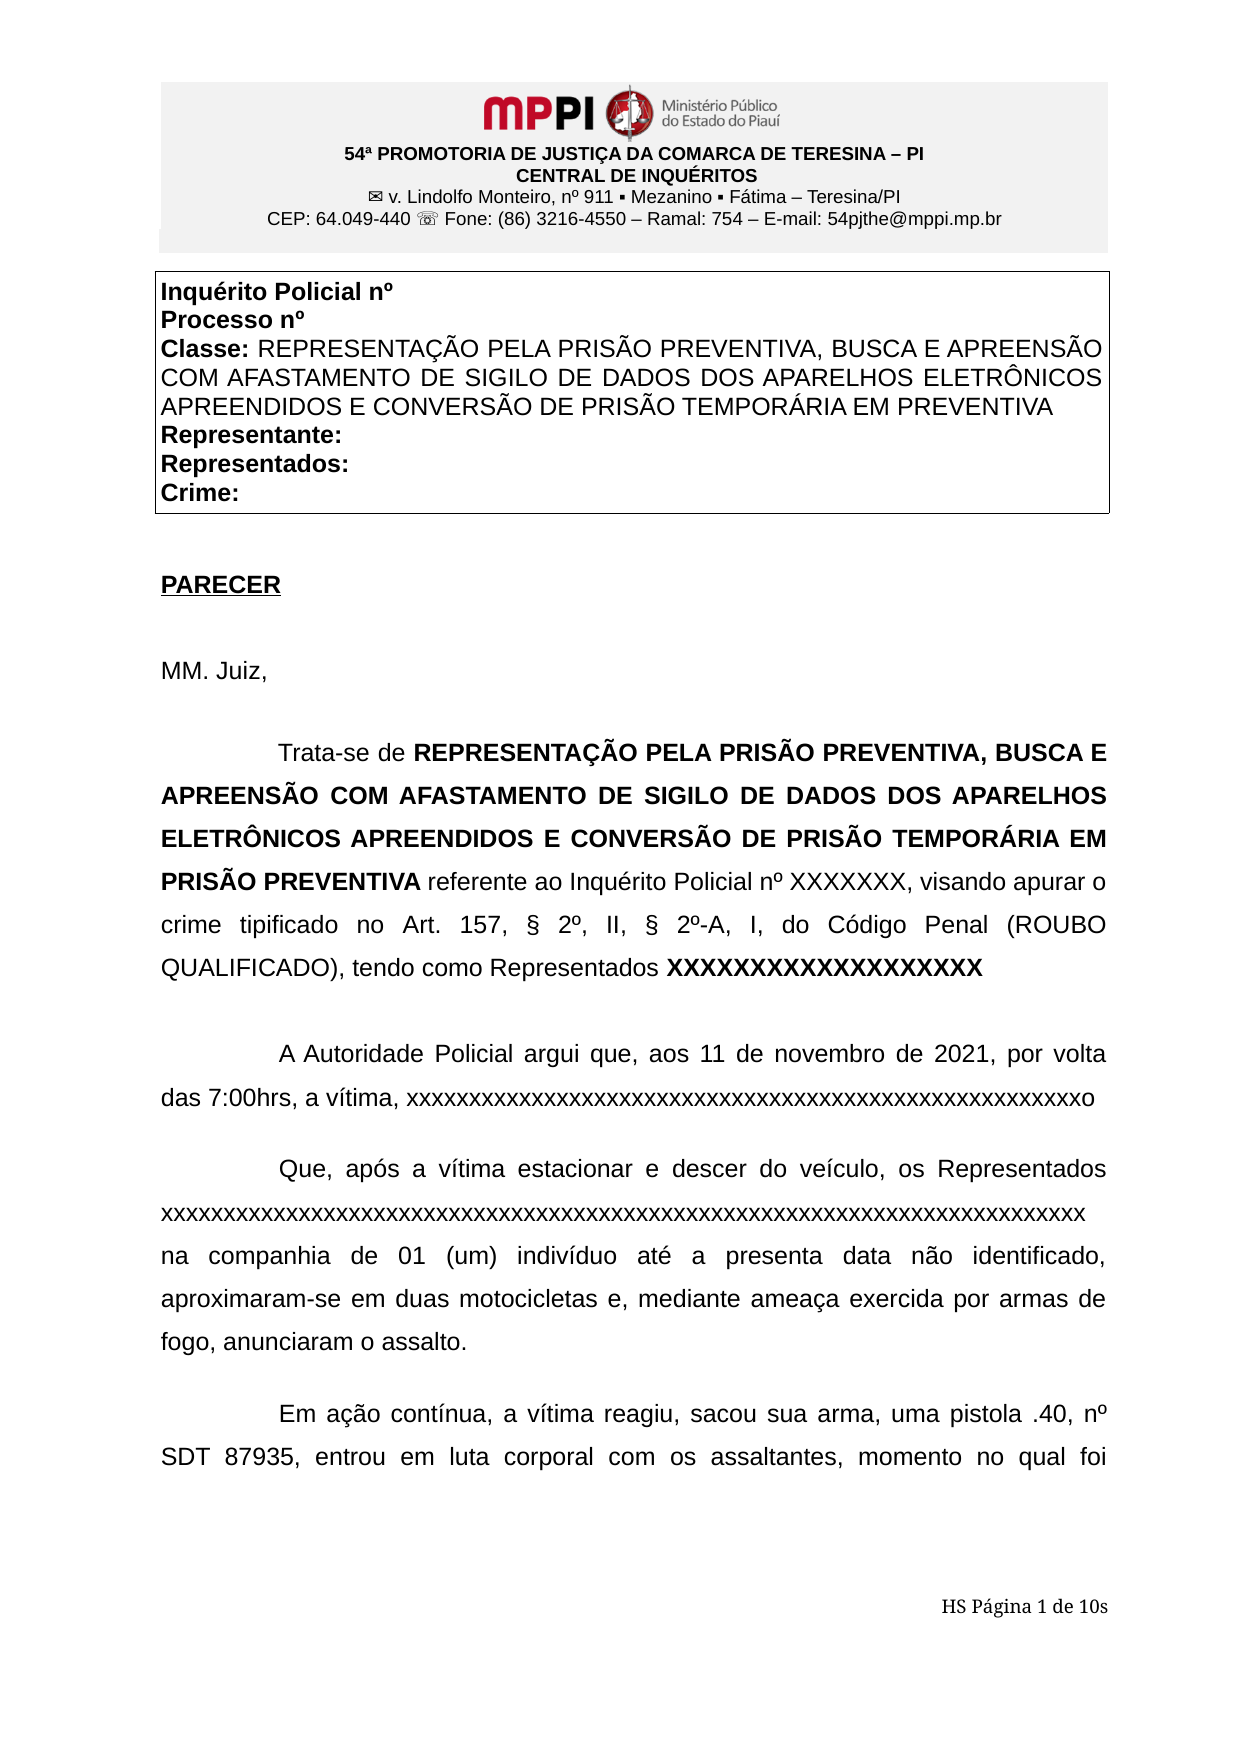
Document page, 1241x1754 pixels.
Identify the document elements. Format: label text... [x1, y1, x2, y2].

text Trata-se de REPRESENTAÇÃO PELA PRISÃO PREVENTIVA, BUSCA E APREENSÃO COM AFASTAMENTO DE SIGILO DE DADOS DOS APARELHOS ELETRÔNICOS APREENDIDOS E CONVERSÃO DE PRISÃO TEMPORÁRIA EM PRISÃO PREVENTIVA referente ao Inquérito Policial nº XXXXXXX, visando apurar o crime tipificado no Art. 157, § 2º, II, § 2º-A, I, do Código Penal (ROUBO QUALIFICADO), tendo como Representados XXXXXXXXXXXXXXXXXXX [161, 738, 1108, 982]
table_header Inquérito Policial nº Processo nº Classe: REPRESENTAÇÃO PELA PRISÃO PREVENTIVA, BUSCA E APREENSÃO COM AFASTAMENTO DE SIGILO DE DADOS DOS APARELHOS ELETRÔNICOS APREENDIDOS E CONVERSÃO DE PRISÃO TEMPORÁRIA EM PREVENTIVA Representante: Representados: Crime: [156, 272, 1109, 512]
picture [481, 83, 787, 142]
text A Autoridade Policial argui que, aos 11 de novembro de 2021, por volta das 7:00hrs, a vítima, xxxxxxxxxxxxxxxxxxxxxxxxxxxxxxxxxxxxxxxxxxxxxxxxxxxxxxo [161, 1039, 1108, 1111]
text Em ação contínua, a vítima reagiu, sacou sua arma, uma pistola .40, nº SDT 87935, entrou em luta corporal com os assaltantes, momento no qual foi [161, 1399, 1108, 1471]
text Que, após a vítima estacionar e descer do veículo, os Representados xxxxxxxxxxxxxxxxxxxxxxxxxxxxxxxxxxxxxxxxxxxxxxxxxxxxxxxxxxxxxxxxxxxxxxxxxx na companhia de 01 (um) indivíduo até a presenta data não identificado, aproximaram-se em duas motocicletas e, mediante ameaça exercida por armas de fogo, anunciaram o assalto. [161, 1154, 1108, 1356]
subtitle PARECER [161, 570, 1108, 599]
text MM. Juiz, [161, 656, 1108, 685]
